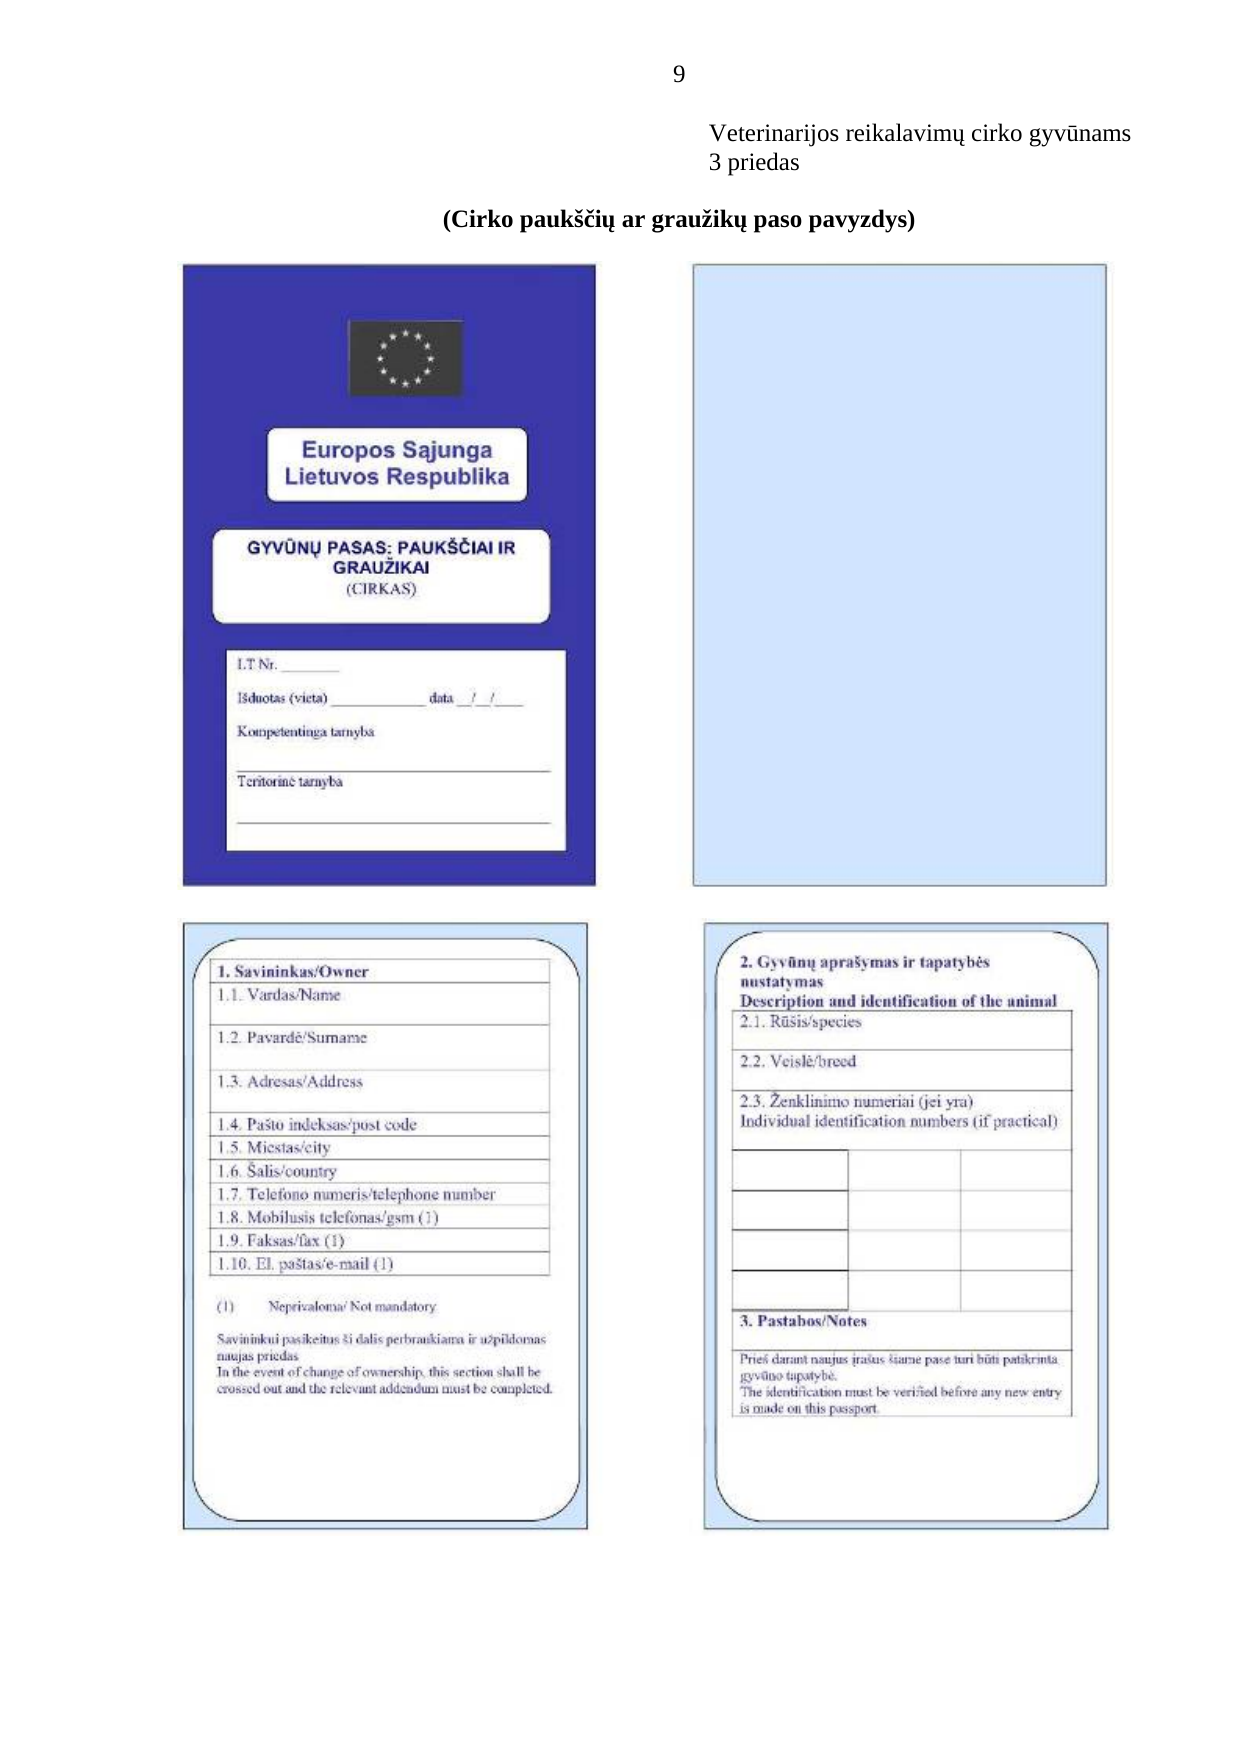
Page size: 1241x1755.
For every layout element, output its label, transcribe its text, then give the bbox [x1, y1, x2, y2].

text (Cirko paukščių ar graužikų paso pavyzdys) [177, 204, 1181, 233]
text Veterinarijos reikalavimų cirko gyvūnams [709, 118, 1181, 147]
text 3 priedas [177, 147, 1181, 176]
